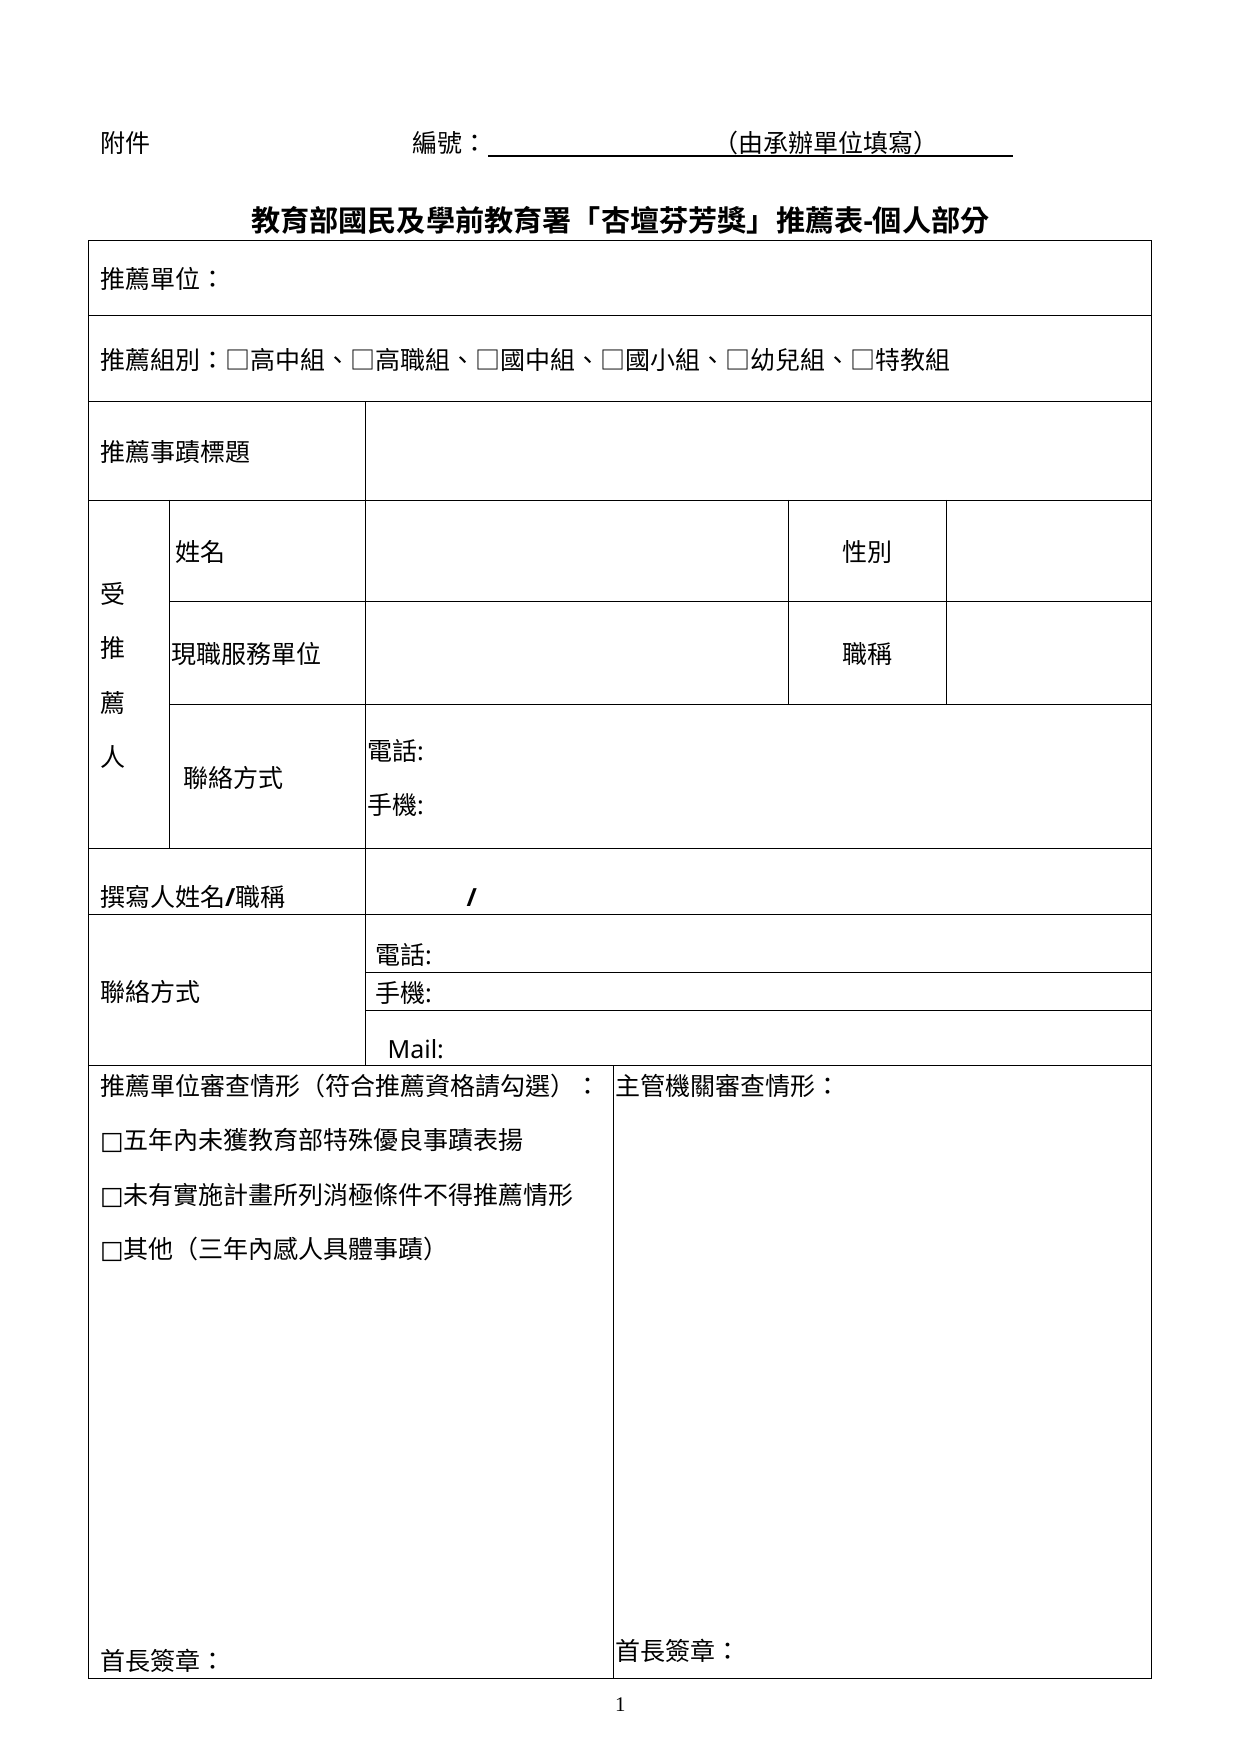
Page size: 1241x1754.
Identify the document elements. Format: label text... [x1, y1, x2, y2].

table_cell 聯絡方式 [170, 705, 365, 848]
table_cell [366, 501, 788, 601]
table_cell 主管機關審查情形： 首長簽章： [614, 1066, 1151, 1677]
table_cell 受 推 薦 人 [89, 501, 169, 848]
table_cell 姓名 [170, 501, 365, 601]
table_cell 推薦單位審查情形（符合推薦資格請勾選）： □五年內未獲教育部特殊優良事蹟表揚 □未有實施計畫所列消極條件不得推薦情形 □其他（三年內感人具體事蹟） 首長簽章： [89, 1066, 613, 1677]
table_cell 現職服務單位 [170, 602, 365, 704]
table_cell 電話: [366, 915, 1151, 972]
table_cell 性別 [789, 501, 946, 601]
table_cell 電話: 手機: [366, 705, 1151, 848]
table_cell 推薦事蹟標題 [89, 402, 365, 500]
table_cell 職稱 [789, 602, 946, 704]
table_cell 撰寫人姓名/職稱 [89, 849, 365, 914]
table_cell Mail: [366, 1011, 1151, 1065]
table_cell 手機: [366, 973, 1151, 1010]
table_cell [947, 602, 1151, 704]
text 教育部國民及學前教育署「杏壇芬芳獎」推薦表-個人部分 [100, 198, 1140, 240]
table_cell [366, 402, 1151, 500]
table_header 推薦單位： [89, 241, 1151, 315]
table_cell 聯絡方式 [89, 915, 365, 1065]
text 附件 編號： （由承辦單位填寫） [100, 123, 1140, 160]
table_cell [947, 501, 1151, 601]
table_cell / [366, 849, 1151, 914]
table_cell [366, 602, 788, 704]
table_cell 推薦組別：□高中組、□高職組、□國中組、□國小組、□幼兒組、□特教組 [89, 316, 1151, 401]
